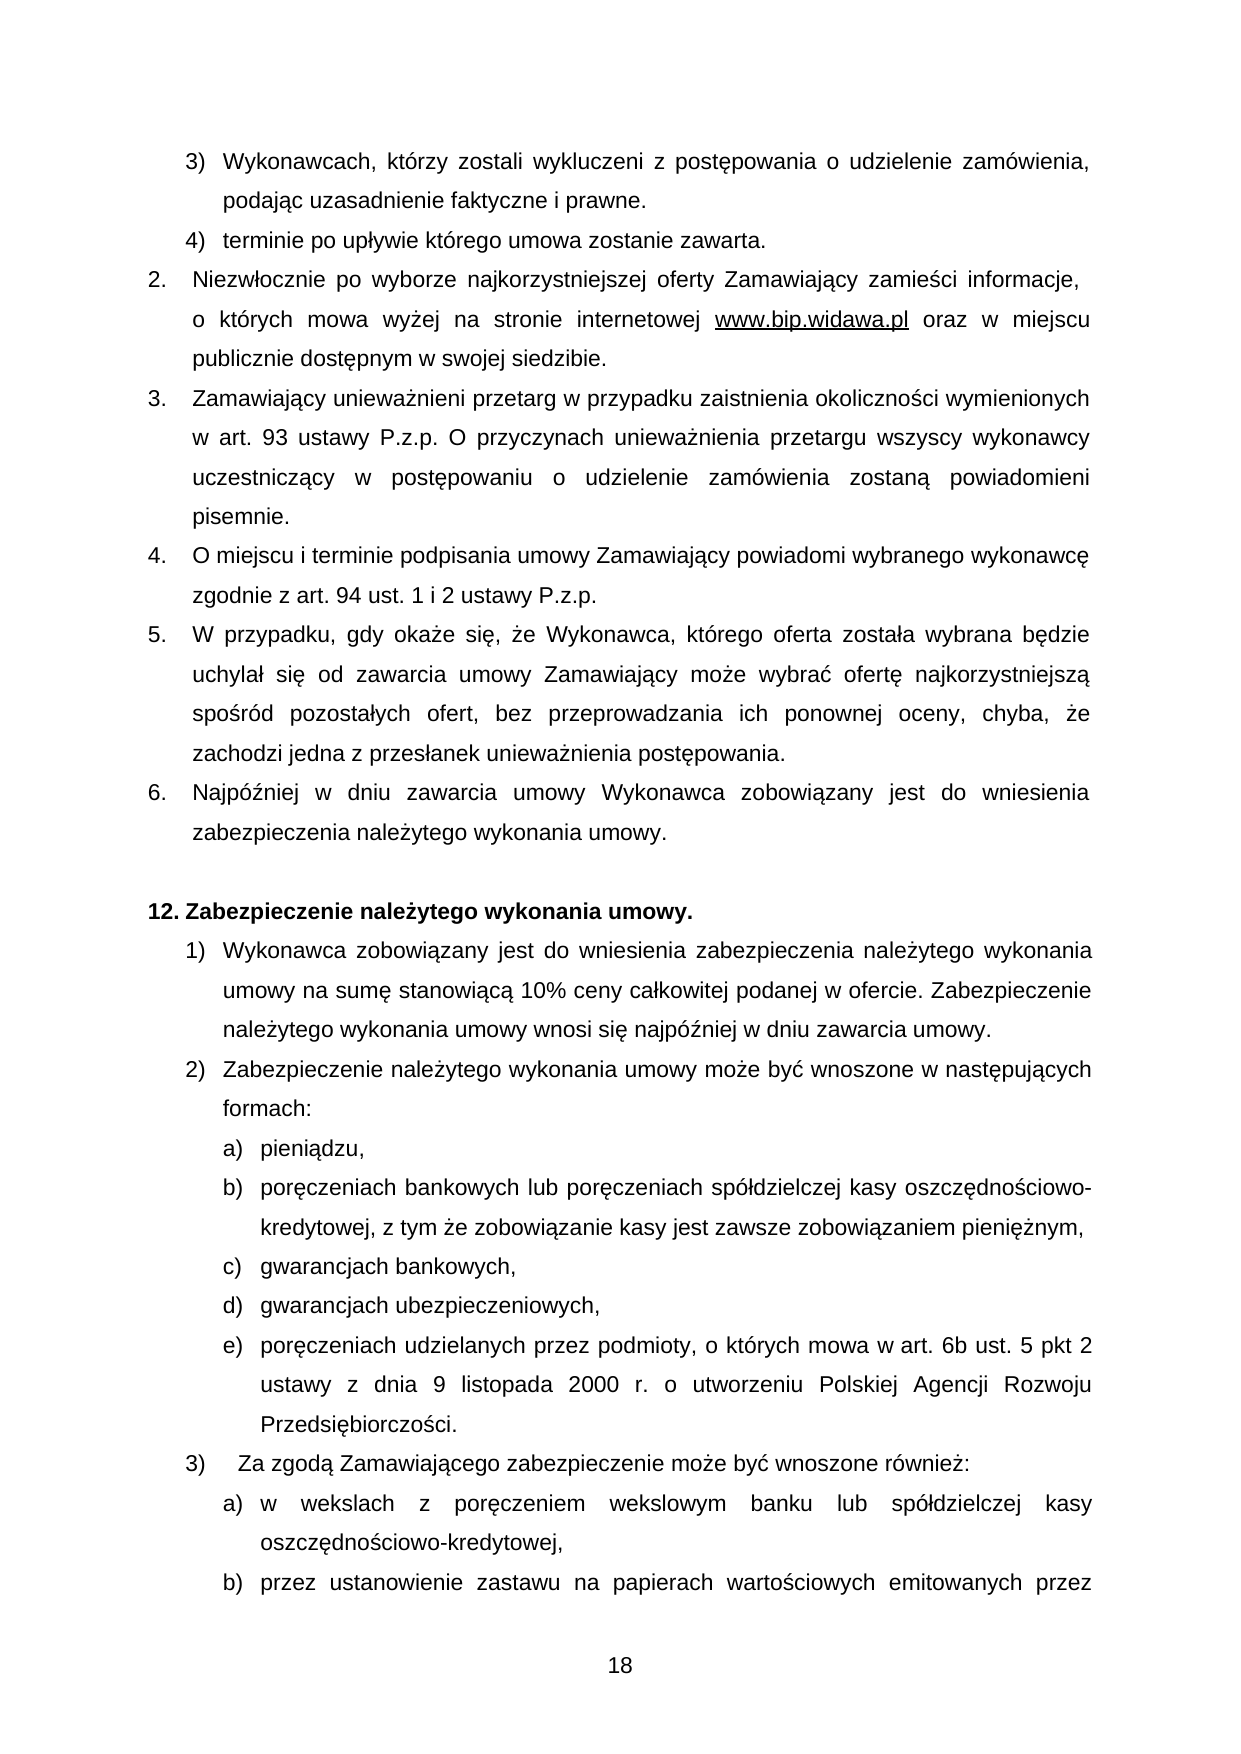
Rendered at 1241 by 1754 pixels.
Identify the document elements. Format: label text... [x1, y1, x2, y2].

text 3) Za zgodą Zamawiającego zabezpieczenie może być wnoszone również: [185, 1450, 1093, 1477]
list w wekslach z poręczeniem wekslowym banku lub spółdzielczej kasy oszczędnościowo-kredytowej, [223, 1490, 1093, 1556]
list Niezwłocznie po wyborze najkorzystniejszej oferty Zamawiający zamieści informacje, o których mowa wyżej na stronie internetowej www.bip.widawa.pl oraz w miejscu publicznie dostępnym w swojej siedzibie. [148, 266, 1090, 371]
list przez ustanowienie zastawu na papierach wartościowych emitowanych przez [223, 1569, 1093, 1595]
list W przypadku, gdy okaże się, że Wykonawca, którego oferta została wybrana będzie uchylał się od zawarcia umowy Zamawiający może wybrać ofertę najkorzystniejszą spośród pozostałych ofert, bez przeprowadzania ich ponownej oceny, chyba, że zachodzi jedna z przesłanek unieważnienia postępowania. [148, 621, 1090, 766]
list pieniądzu, [223, 1134, 1093, 1161]
list Najpóźniej w dniu zawarcia umowy Wykonawca zobowiązany jest do wniesienia zabezpieczenia należytego wykonania umowy. [148, 779, 1090, 845]
list O miejscu i terminie podpisania umowy Zamawiający powiadomi wybranego wykonawcę zgodnie z art. 94 ust. 1 i 2 ustawy P.z.p. [148, 542, 1090, 608]
list terminie po upływie którego umowa zostanie zawarta. [185, 227, 1090, 253]
list Wykonawcach, którzy zostali wykluczeni z postępowania o udzielenie zamówienia, podając uzasadnienie faktyczne i prawne. [185, 148, 1090, 213]
list gwarancjach bankowych, [223, 1253, 1093, 1279]
list poręczeniach udzielanych przez podmioty, o których mowa w art. 6b ust. 5 pkt 2 ustawy z dnia 9 listopada 2000 r. o utworzeniu Polskiej Agencji Rozwoju Przedsiębiorczości. [223, 1332, 1093, 1437]
list poręczeniach bankowych lub poręczeniach spółdzielczej kasy oszczędnościowo-kredytowej, z tym że zobowiązanie kasy jest zawsze zobowiązaniem pieniężnym, [223, 1174, 1093, 1240]
list Zabezpieczenie należytego wykonania umowy może być wnoszone w następujących formach: [185, 1056, 1093, 1121]
list Wykonawca zobowiązany jest do wniesienia zabezpieczenia należytego wykonania umowy na sumę stanowiącą 10% ceny całkowitej podanej w ofercie. Zabezpieczenie należytego wykonania umowy wnosi się najpóźniej w dniu zawarcia umowy. [185, 937, 1093, 1042]
list Zamawiający unieważnieni przetarg w przypadku zaistnienia okoliczności wymienionych w art. 93 ustawy P.z.p. O przyczynach unieważnienia przetargu wszyscy wykonawcy uczestniczący w postępowaniu o udzielenie zamówienia zostaną powiadomieni pisemnie. [148, 384, 1090, 529]
text 12. Zabezpieczenie należytego wykonania umowy. [148, 898, 1093, 924]
list gwarancjach ubezpieczeniowych, [223, 1292, 1093, 1319]
